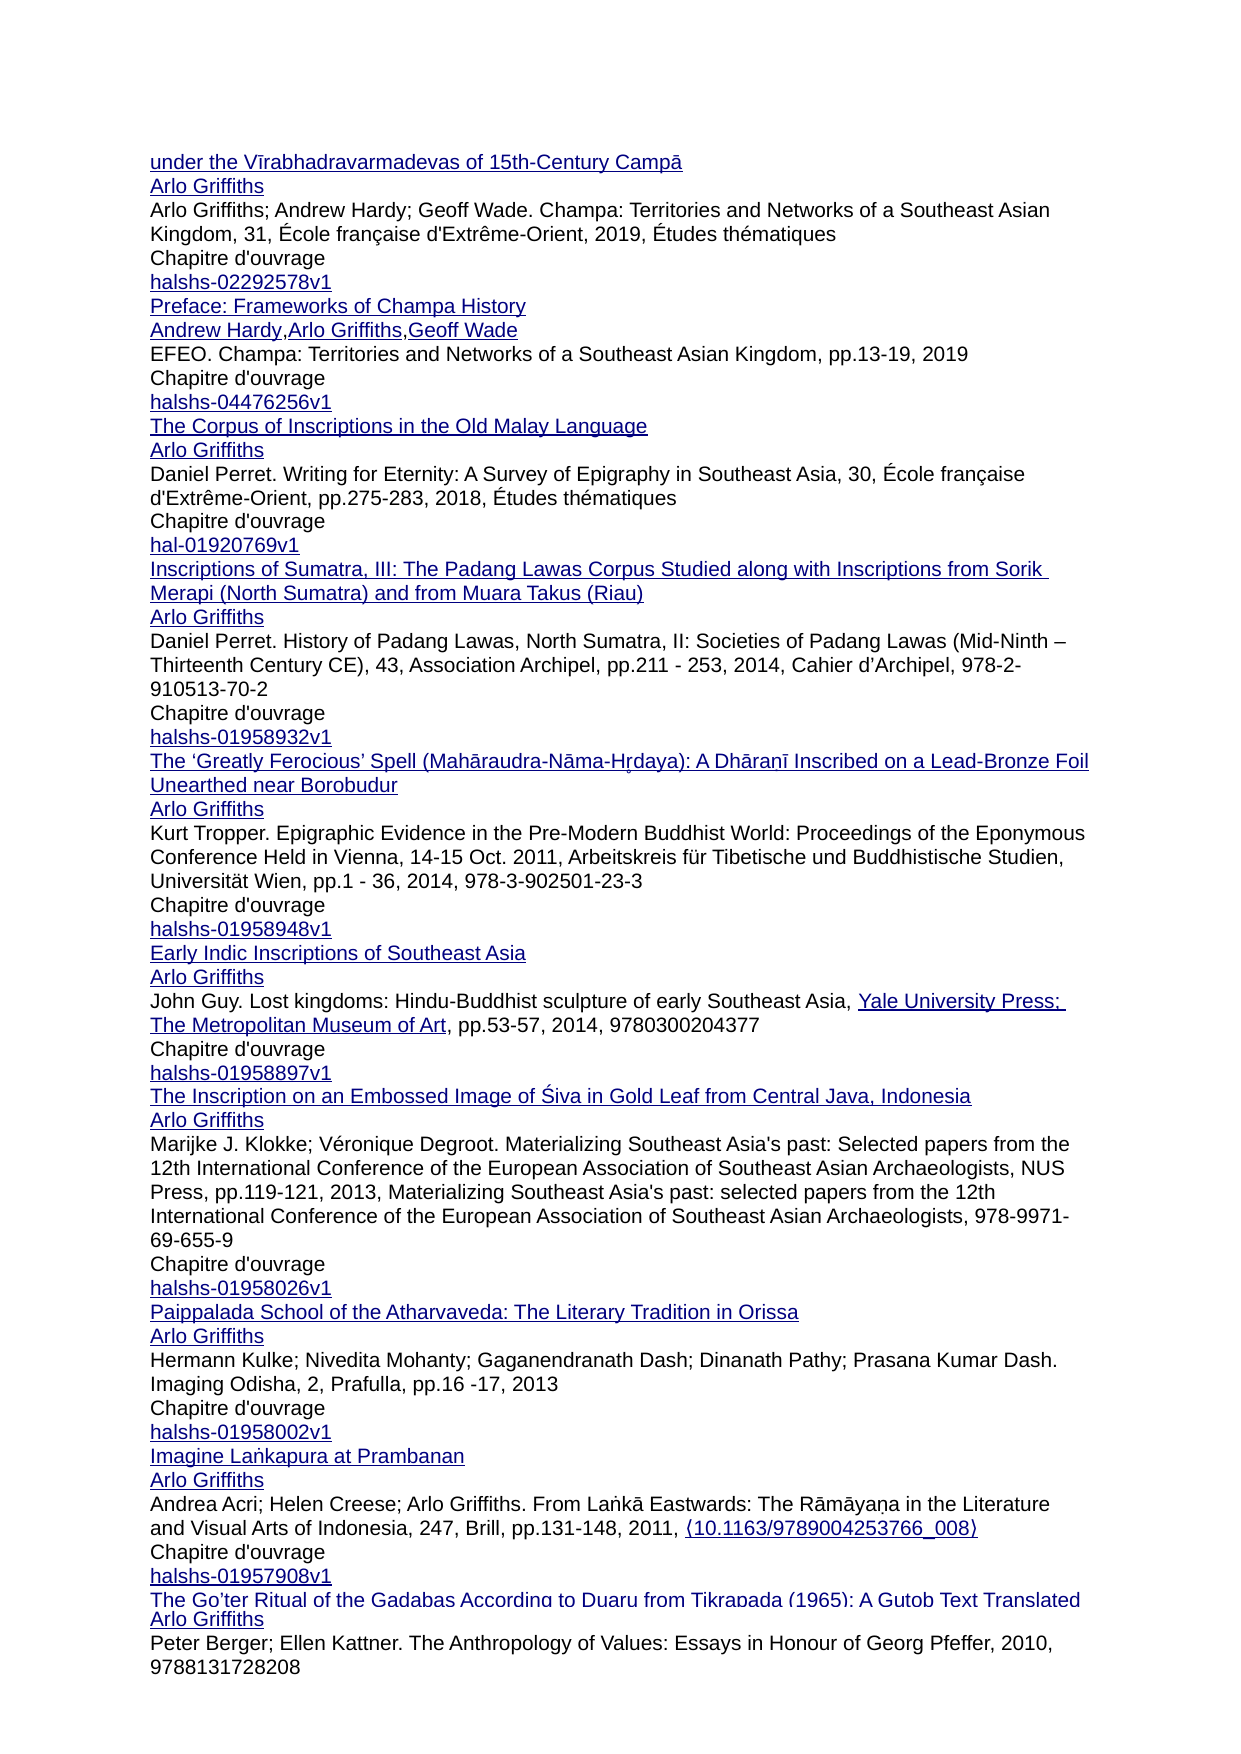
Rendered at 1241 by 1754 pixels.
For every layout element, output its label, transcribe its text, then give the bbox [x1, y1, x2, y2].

table_cell Preface: Frameworks of Champa History Andrew Hardy,Arlo Griffiths,Geoff Wade EFEO. Champa: Territories and Networks of a Southeast Asian Kingdom, pp.13-19, 2019 Chapitre d'ouvrage halshs-04476256v1 [150, 294, 1090, 413]
table_cell The Go’ter Ritual of the Gadabas According to Duaru from Tikrapada (1965): A Gutob Text Translated Arlo Griffiths Peter Berger; Ellen Kattner. The Anthropology of Values: Essays in Honour of Georg Pfeffer, 2010, 9788131728208 [150, 1588, 1090, 1679]
table_cell Études du corpus des inscriptions du Campā, VI: Epigraphical Texts and Sculptural Steles Produced under the Vīrabhadravarmadevas of 15th-Century Campā Arlo Griffiths Arlo Griffiths; Andrew Hardy; Geoff Wade. Champa: Territories and Networks of a Southeast Asian Kingdom, 31, École française d'Extrême-Orient, 2019, Études thématiques Chapitre d'ouvrage halshs-02292578v1 [150, 150, 1090, 294]
table_cell The Corpus of Inscriptions in the Old Malay Language Arlo Griffiths Daniel Perret. Writing for Eternity: A Survey of Epigraphy in Southeast Asia, 30, École française d'Extrême-Orient, pp.275-283, 2018, Études thématiques Chapitre d'ouvrage hal-01920769v1 [150, 414, 1090, 557]
table_cell Imagine Laṅkapura at Prambanan Arlo Griffiths Andrea Acri; Helen Creese; Arlo Griffiths. From Laṅkā Eastwards: The Rāmāyaṇa in the Literature and Visual Arts of Indonesia, 247, Brill, pp.131-148, 2011, ⟨10.1163/9789004253766_008⟩ Chapitre d'ouvrage halshs-01957908v1 [150, 1444, 1090, 1587]
table_cell The ‘Greatly Ferocious’ Spell (Mahāraudra-Nāma-Hr̥daya): A Dhāraṇī Inscribed on a Lead-Bronze Foil Unearthed near Borobudur Arlo Griffiths Kurt Tropper. Epigraphic Evidence in the Pre-Modern Buddhist World: Proceedings of the Eponymous Conference Held in Vienna, 14-15 Oct. 2011, Arbeitskreis für Tibetische und Buddhistische Studien, Universität Wien, pp.1 - 36, 2014, 978-3-902501-23-3 Chapitre d'ouvrage halshs-01958948v1 [150, 749, 1090, 941]
table_cell Early Indic Inscriptions of Southeast Asia Arlo Griffiths John Guy. Lost kingdoms: Hindu-Buddhist sculpture of early Southeast Asia, Yale University Press; The Metropolitan Museum of Art, pp.53-57, 2014, 9780300204377 Chapitre d'ouvrage halshs-01958897v1 [150, 941, 1090, 1084]
table_cell The Inscription on an Embossed Image of Śiva in Gold Leaf from Central Java, Indonesia Arlo Griffiths Marijke J. Klokke; Véronique Degroot. Materializing Southeast Asia's past: Selected papers from the 12th International Conference of the European Association of Southeast Asian Archaeologists, NUS Press, pp.119-121, 2013, Materializing Southeast Asia's past: selected papers from the 12th International Conference of the European Association of Southeast Asian Archaeologists, 978-9971-69-655-9 Chapitre d'ouvrage halshs-01958026v1 [150, 1084, 1090, 1300]
table_cell Paippalada School of the Atharvaveda: The Literary Tradition in Orissa Arlo Griffiths Hermann Kulke; Nivedita Mohanty; Gaganendranath Dash; Dinanath Pathy; Prasana Kumar Dash. Imaging Odisha, 2, Prafulla, pp.16 -17, 2013 Chapitre d'ouvrage halshs-01958002v1 [150, 1300, 1090, 1444]
table_cell Inscriptions of Sumatra, III: The Padang Lawas Corpus Studied along with Inscriptions from Sorik Merapi (North Sumatra) and from Muara Takus (Riau) Arlo Griffiths Daniel Perret. History of Padang Lawas, North Sumatra, II: Societies of Padang Lawas (Mid-Ninth – Thirteenth Century CE), 43, Association Archipel, pp.211 - 253, 2014, Cahier d’Archipel, 978-2-910513-70-2 Chapitre d'ouvrage halshs-01958932v1 [150, 557, 1090, 749]
